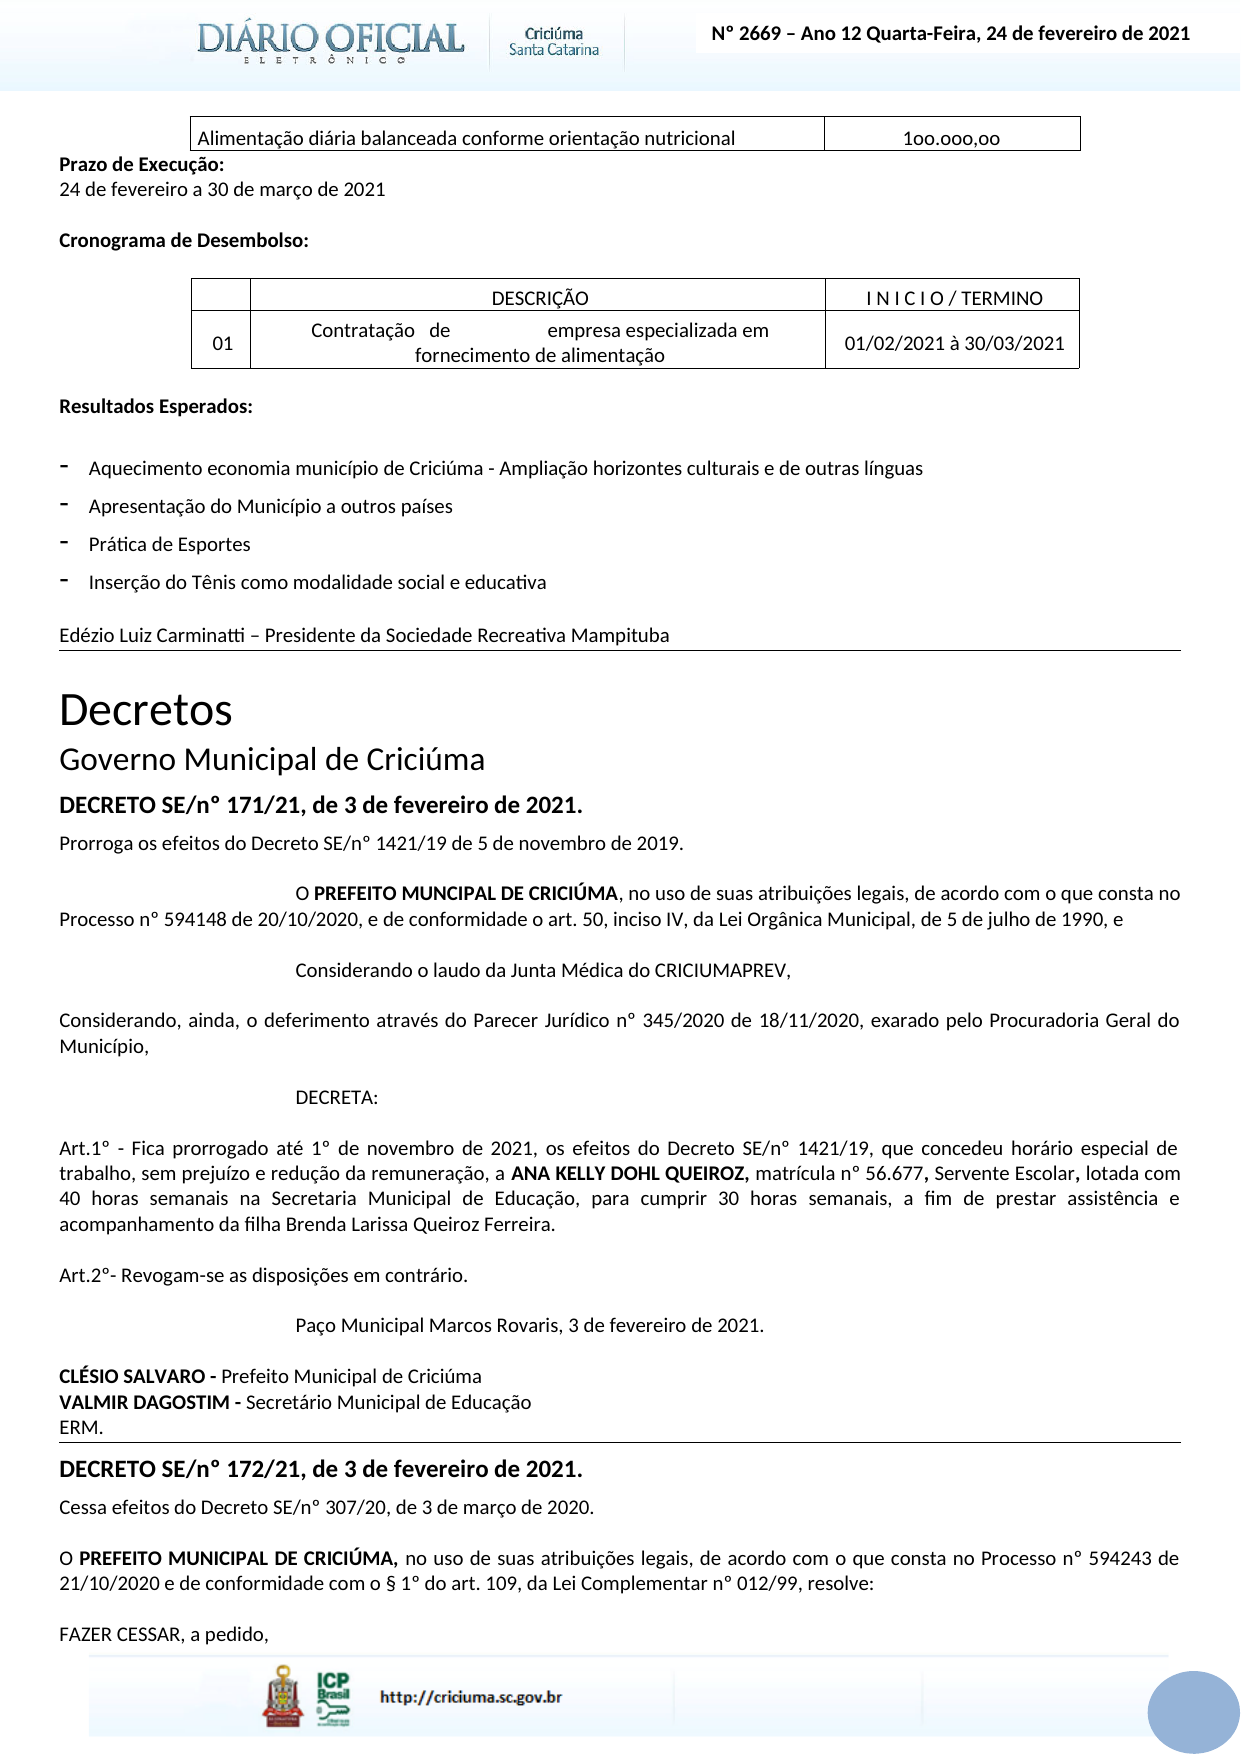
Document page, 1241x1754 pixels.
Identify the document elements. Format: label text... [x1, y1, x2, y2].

text DECRETO SE/nº 171/21, de 3 de fevereiro de 2021. [59, 789, 1181, 819]
text Edézio Luiz Carminatti – Presidente da Sociedade Recreativa Mampituba [59, 622, 1181, 650]
table_cell Alimentação diária balanceada conforme orientação nutricional [191, 117, 824, 150]
text Cronograma de Desembolso: [59, 227, 1181, 253]
text Considerando o laudo da Junta Médica do CRICIUMAPREV, [59, 957, 1181, 982]
list Prática de Esportes [59, 521, 1181, 559]
text DECRETA: [59, 1084, 1181, 1109]
table_cell 01 [192, 311, 250, 368]
text O PREFEITO MUNCIPAL DE CRICIÚMA, no uso de suas atribuições legais, de acordo com o que consta no Processo nº 594148 de 20/10/2020, e de conformidade o art. 50, inciso IV, da Lei Orgânica Municipal, de 5 de julho de 1990, e [59, 881, 1181, 931]
text Considerando, ainda, o deferimento através do Parecer Jurídico nº 345/2020 de 18/11/2020, exarado pelo Procuradoria Geral do Município, [59, 1008, 1181, 1058]
text Prorroga os efeitos do Decreto SE/nº 1421/19 de 5 de novembro de 2019. [59, 830, 1181, 855]
text ERM. [59, 1414, 1181, 1442]
text Resultados Esperados: [59, 394, 1181, 419]
text Decretos [59, 679, 1181, 738]
text CLÉSIO SALVARO - Prefeito Municipal de Criciúma [59, 1363, 1181, 1389]
text O PREFEITO MUNICIPAL DE CRICIÚMA, no uso de suas atribuições legais, de acordo com o que consta no Processo nº 594243 de 21/10/2020 e de conformidade com o § 1º do art. 109, da Lei Complementar nº 012/99, resolve: [59, 1545, 1181, 1596]
table_header DESCRIÇÃO [251, 279, 825, 310]
list Inserção do Tênis como modalidade social e educativa [59, 559, 1181, 597]
table_cell Contratação de empresa especializada em fornecimento de alimentação [251, 311, 825, 368]
text Cessa efeitos do Decreto SE/nº 307/20, de 3 de março de 2020. [59, 1494, 1181, 1519]
text Paço Municipal Marcos Rovaris, 3 de fevereiro de 2021. [59, 1313, 1181, 1338]
text 24 de fevereiro a 30 de março de 2021 [59, 176, 1181, 202]
text DECRETO SE/nº 172/21, de 3 de fevereiro de 2021. [59, 1453, 1181, 1484]
text Prazo de Execução: [59, 151, 1181, 176]
text FAZER CESSAR, a pedido, [59, 1621, 1181, 1647]
table_cell 1oo.ooo,oo [825, 117, 1080, 150]
text Governo Municipal de Criciúma [59, 738, 1181, 778]
text Art.2º- Revogam-se as disposições em contrário. [59, 1262, 1181, 1287]
list Aquecimento economia município de Criciúma - Ampliação horizontes culturais e de outras línguas [59, 444, 1181, 483]
text Art.1º - Fica prorrogado até 1º de novembro de 2021, os efeitos do Decreto SE/nº 1421/19, que concedeu horário especial de trabalho, sem prejuízo e redução da remuneração, a ANA KELLY DOHL QUEIROZ, matrícula nº 56.677, Servente Escolar, lotada com 40 horas semanais na Secretaria Municipal de Educação, para cumprir 30 horas semanais, a fim de prestar assistência e acompanhamento da filha Brenda Larissa Queiroz Ferreira. [59, 1135, 1181, 1236]
text VALMIR DAGOSTIM - Secretário Municipal de Educação [59, 1389, 1181, 1414]
table_header I N I C I O / TERMINO [826, 279, 1079, 310]
table_cell 01/02/2021 à 30/03/2021 [826, 311, 1079, 368]
table_header [192, 279, 250, 310]
list Apresentação do Município a outros países [59, 483, 1181, 521]
